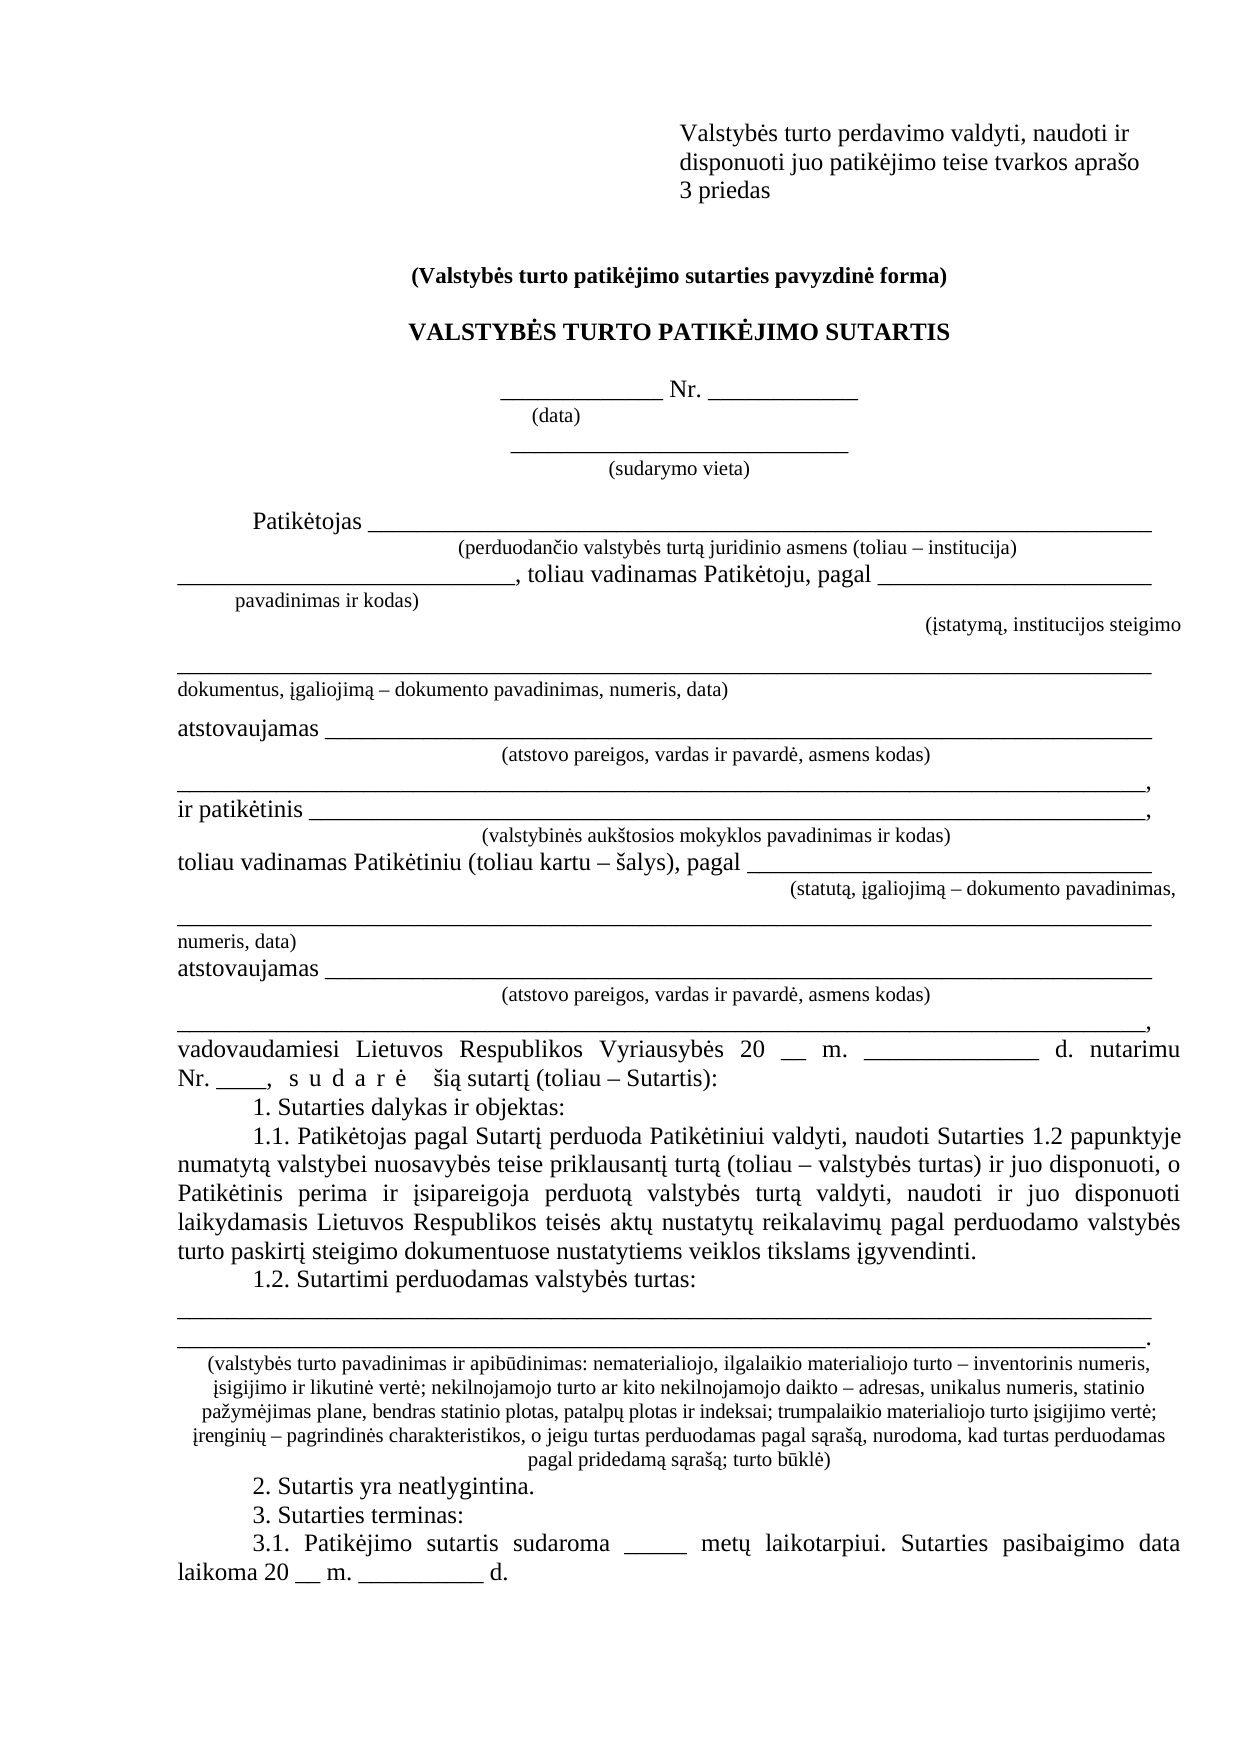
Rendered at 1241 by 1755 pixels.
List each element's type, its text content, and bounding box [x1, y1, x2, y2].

text numeris, data) [177, 929, 1181, 953]
text . [177, 1322, 1181, 1351]
text ir patikėtinis , [177, 794, 1181, 823]
text _____________ Nr. ____________ [177, 374, 1181, 403]
text ___________________________, toliau vadinamas Patikėtoju, pagal [177, 559, 1181, 588]
text (sudarymo vieta) [177, 456, 1181, 480]
text (valstybinės aukštosios mokyklos pavadinimas ir kodas) [177, 823, 1181, 847]
text (statutą, įgaliojimą – dokumento pavadinimas, [177, 876, 1181, 900]
text (atstovo pareigos, vardas ir pavardė, asmens kodas) [177, 742, 1181, 766]
text 3 priedas [679, 176, 1181, 204]
text 3.1. Patikėjimo sutartis sudaroma _____ metų laikotarpiui. Sutarties pasibaigimo data laikoma 20 __ m. __________ d. [177, 1528, 1181, 1586]
text Patikėtojas [177, 506, 1181, 535]
text 1.1. Patikėtojas pagal Sutartį perduoda Patikėtiniui valdyti, naudoti Sutarties 1.2 papunktyje numatytą valstybei nuosavybės teise priklausantį turtą (toliau – valstybės turtas) ir juo disponuoti, o Patikėtinis perima ir įsipareigoja perduotą valstybės turtą valdyti, naudoti ir juo disponuoti laikydamasis Lietuvos Respublikos teisės aktų nustatytų reikalavimų pagal perduodamo valstybės turto paskirtį steigimo dokumentuose nustatytiems veiklos tikslams įgyvendinti. [177, 1121, 1181, 1264]
text VALSTYBĖS TURTO PATIKĖJIMO SUTARTIS [177, 317, 1181, 346]
text pavadinimas ir kodas) (įstatymą, institucijos steigimo [177, 588, 1181, 636]
text , [177, 1006, 1181, 1034]
text , [177, 766, 1181, 794]
text ___________________________ [177, 427, 1181, 456]
text 1. Sutarties dalykas ir objektas: [177, 1092, 1181, 1121]
text vadovaudamiesi Lietuvos Respublikos Vyriausybės 20 __ m. ______________ d. nutarimu Nr. ____, sudarė šią sutartį (toliau – Sutartis): [177, 1034, 1181, 1092]
text 2. Sutartis yra neatlygintina. [177, 1471, 1181, 1500]
text 3. Sutarties terminas: [177, 1500, 1181, 1528]
text atstovaujamas [177, 953, 1181, 982]
text (valstybės turto pavadinimas ir apibūdinimas: nematerialiojo, ilgalaikio materialiojo turto – inventorinis numeris, įsigijimo ir likutinė vertė; nekilnojamojo turto ar kito nekilnojamojo daikto – adresas, unikalus numeris, statinio pažymėjimas plane, bendras statinio plotas, patalpų plotas ir indeksai; trumpalaikio materialiojo turto įsigijimo vertė; įrenginių – pagrindinės charakteristikos, o jeigu turtas perduodamas pagal sąrašą, nurodoma, kad turtas perduodamas pagal pridedamą sąrašą; turto būklė) [177, 1351, 1181, 1471]
text (Valstybės turto patikėjimo sutarties pavyzdinė forma) [177, 262, 1181, 288]
text Valstybės turto perdavimo valdyti, naudoti ir disponuoti juo patikėjimo teise tvarkos aprašo [679, 118, 1181, 176]
text 1.2. Sutartimi perduodamas valstybės turtas: [177, 1264, 1181, 1293]
text dokumentus, įgaliojimą – dokumento pavadinimas, numeris, data) [177, 677, 1181, 701]
text (data) [532, 403, 1181, 427]
text (atstovo pareigos, vardas ir pavardė, asmens kodas) [177, 982, 1181, 1006]
text (perduodančio valstybės turtą juridinio asmens (toliau – institucija) [177, 535, 1181, 559]
text atstovaujamas [177, 713, 1181, 742]
text toliau vadinamas Patikėtiniu (toliau kartu – šalys), pagal [177, 847, 1181, 876]
